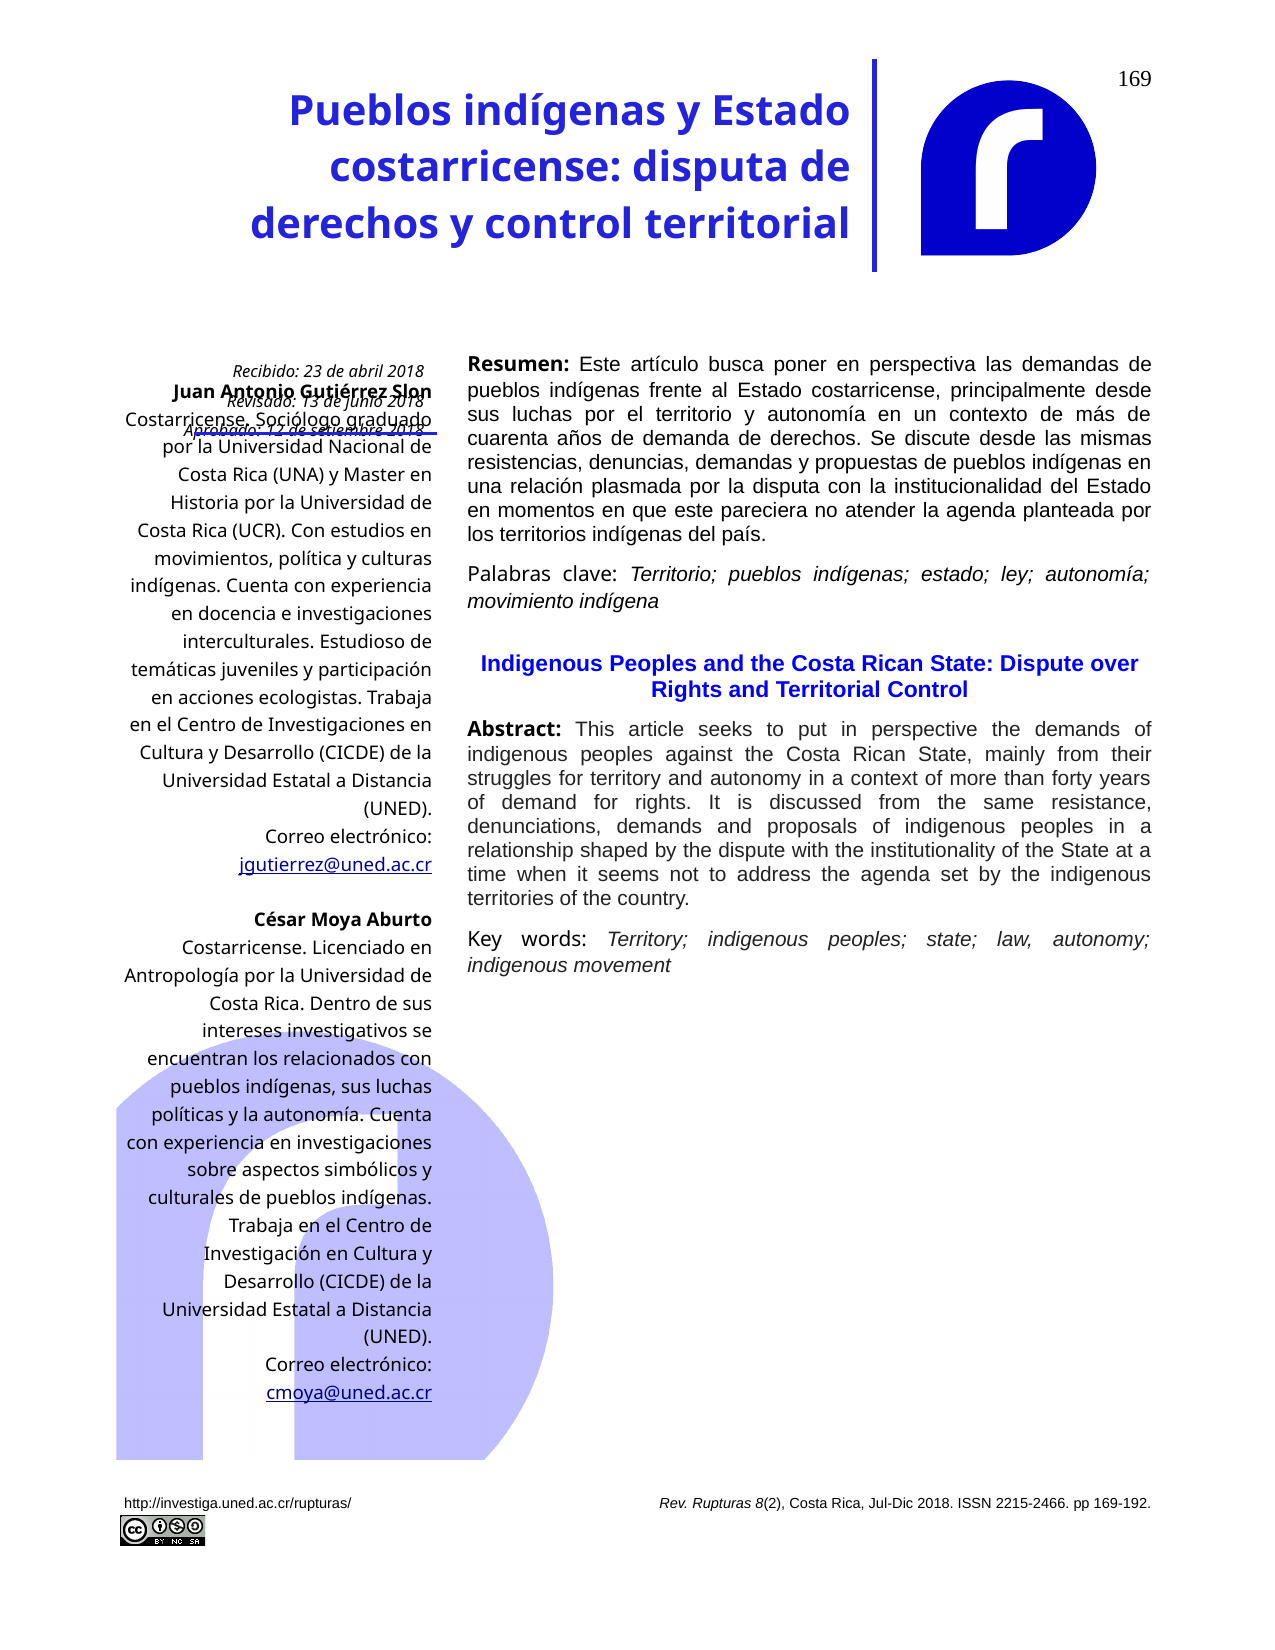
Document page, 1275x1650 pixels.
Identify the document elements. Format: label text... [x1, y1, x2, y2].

table_header Resumen: Este artículo busca poner en perspectiva las demandas de pueblos indígenas frente al Estado costarricense, principalmente desde sus luchas por el territorio y autonomía en un contexto de más de cuarenta años de demanda de derechos. Se discute desde las mismas resistencias, denuncias, demandas y propuestas de pueblos indígenas en una relación plasmada por la disputa con la institucionalidad del Estado en momentos en que este pareciera no atender la agenda planteada por los territorios indígenas del país. [438, 344, 1158, 551]
table_cell Indigenous Peoples and the Costa Rican State: Dispute over Rights and Territorial Control [438, 644, 1158, 708]
table_header 169 [1110, 59, 1157, 272]
table_header [877, 59, 1110, 272]
picture [906, 68, 1111, 267]
table_cell Key words: Territory; indigenous peoples; state; law, autonomy; indigenous movement [438, 916, 1158, 1411]
picture [120, 1515, 206, 1546]
table_header Juan Antonio Gutiérrez Slon Costarricense. Sociólogo graduado por la Universidad Nacional de Costa Rica (UNA) y Master en Historia por la Universidad de Costa Rica (UCR). Con estudios en movimientos, política y culturas indígenas. Cuenta con experiencia en docencia e investigaciones interculturales. Estudioso de temáticas juveniles y participación en acciones ecologistas. Trabaja en el Centro de Investigaciones en Cultura y Desarrollo (CICDE) de la Universidad Estatal a Distancia (UNED). Correo electrónico: jgutierrez@uned.ac.cr César Moya Aburto Costarricense. Licenciado en Antropología por la Universidad de Costa Rica. Dentro de sus intereses investigativos se encuentran los relacionados con pueblos indígenas, sus luchas políticas y la autonomía. Cuenta con experiencia en investigaciones sobre aspectos simbólicos y culturales de pueblos indígenas. Trabaja en el Centro de Investigación en Cultura y Desarrollo (CICDE) de la Universidad Estatal a Distancia (UNED). Correo electrónico: cmoya@uned.ac.cr [118, 344, 438, 996]
table_cell Abstract: This article seeks to put in perspective the demands of indigenous peoples against the Costa Rican State, mainly from their struggles for territory and autonomy in a context of more than forty years of demand for rights. It is discussed from the same resistance, denunciations, demands and proposals of indigenous peoples in a relationship shaped by the dispute with the institutionality of the State at a time when it seems not to address the agenda set by the indigenous territories of the country. [438, 708, 1158, 916]
table_cell Palabras clave: Territorio; pueblos indígenas; estado; ley; autonomía; movimiento indígena [438, 551, 1158, 618]
table_header Pueblos indígenas y Estado costarricense: disputa de derechos y control territorial [118, 59, 872, 272]
table_cell [438, 618, 1158, 644]
